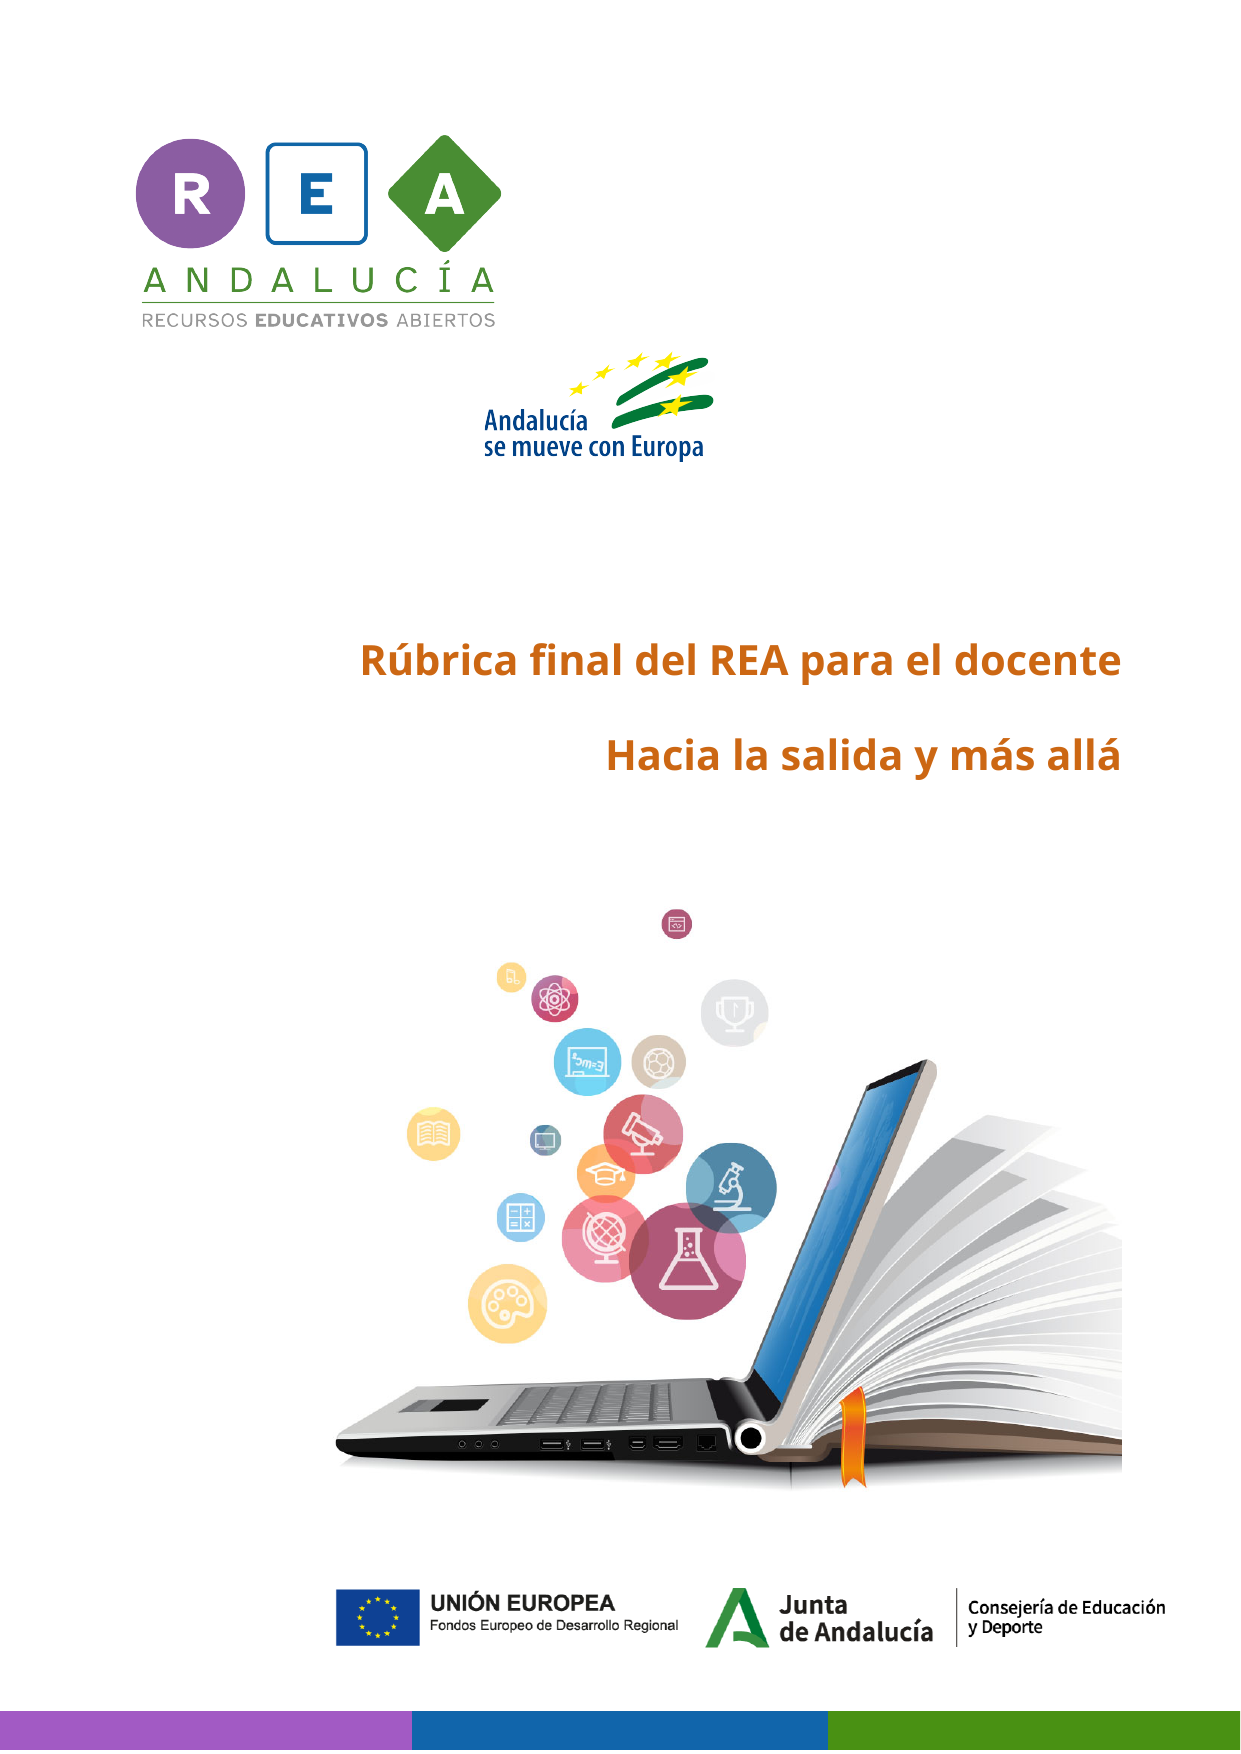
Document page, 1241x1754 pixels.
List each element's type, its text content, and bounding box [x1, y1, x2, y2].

picture [0, 876, 1241, 1750]
text Hacia la salida y más allá [118, 725, 1122, 782]
picture [118, 118, 715, 462]
title Rúbrica final del REA para el docente [118, 631, 1122, 687]
